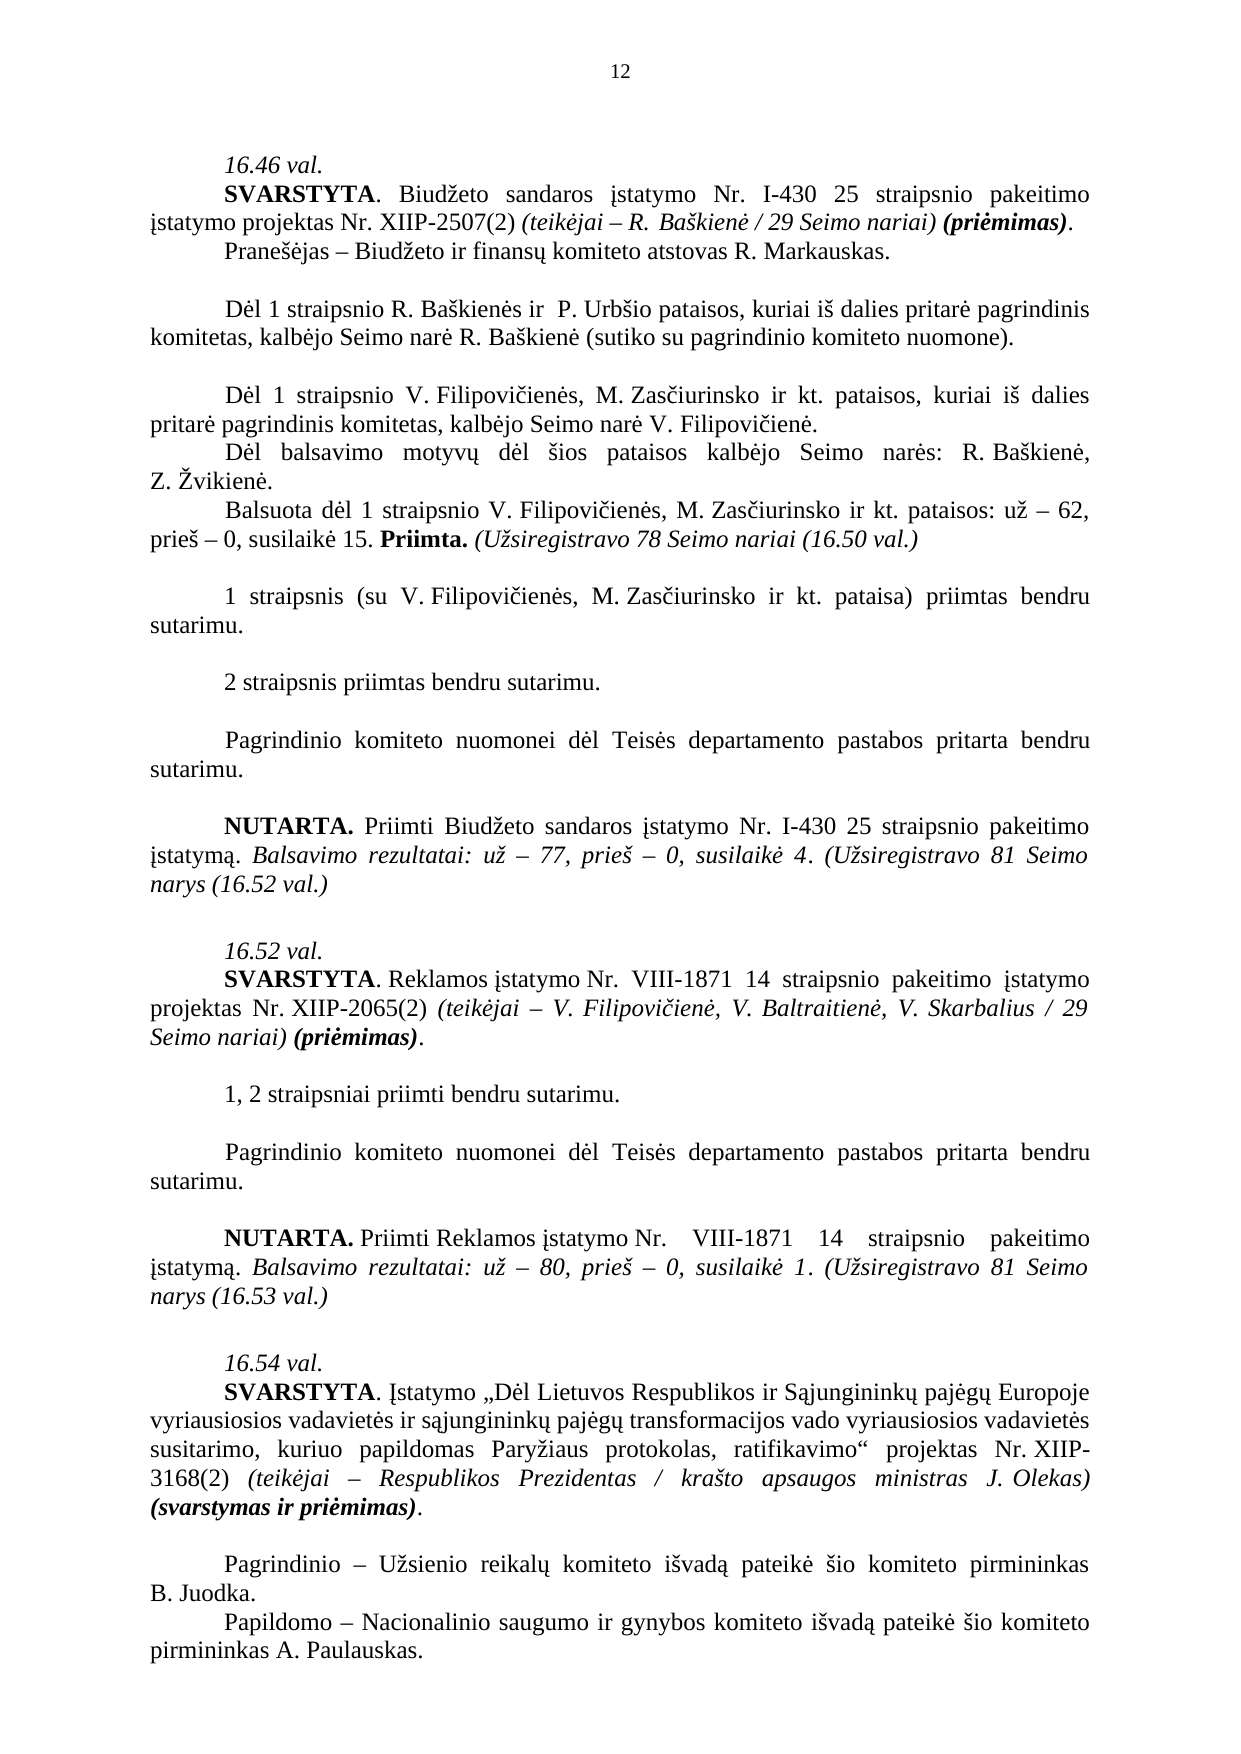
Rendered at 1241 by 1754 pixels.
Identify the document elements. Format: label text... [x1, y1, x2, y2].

text Papildomo – Nacionalinio saugumo ir gynybos komiteto išvadą pateikė šio komiteto pirmininkas A. Paulauskas. [150, 1607, 1090, 1664]
text Pagrindinio komiteto nuomonei dėl Teisės departamento pastabos pritarta bendru sutarimu. [150, 725, 1090, 782]
text 16.52 val. [150, 936, 1090, 964]
text NUTARTA. Priimti Biudžeto sandaros įstatymo Nr. I-430 25 straipsnio pakeitimo įstatymą. Balsavimo rezultatai: už – 77, prieš – 0, susilaikė 4. (Užsiregistravo 81 Seimo narys (16.52 val.) [150, 811, 1090, 897]
text Dėl 1 straipsnio R. Baškienės ir P. Urbšio pataisos, kuriai iš dalies pritarė pagrindinis komitetas, kalbėjo Seimo narė R. Baškienė (sutiko su pagrindinio komiteto nuomone). [150, 294, 1090, 351]
text 16.54 val. [150, 1348, 1090, 1377]
text Pagrindinio – Užsienio reikalų komiteto išvadą pateikė šio komiteto pirmininkas B. Juodka. [150, 1549, 1090, 1607]
text NUTARTA. Priimti Reklamos įstatymo Nr. VIII-1871 14 straipsnio pakeitimo įstatymą. Balsavimo rezultatai: už – 80, prieš – 0, susilaikė 1. (Užsiregistravo 81 Seimo narys (16.53 val.) [150, 1223, 1090, 1309]
text 1, 2 straipsniai priimti bendru sutarimu. [150, 1079, 1090, 1108]
text Dėl 1 straipsnio V. Filipovičienės, M. Zasčiurinsko ir kt. pataisos, kuriai iš dalies pritarė pagrindinis komitetas, kalbėjo Seimo narė V. Filipovičienė. [150, 380, 1090, 437]
text Dėl balsavimo motyvų dėl šios pataisos kalbėjo Seimo narės: R. Baškienė, Z. Žvikienė. [150, 437, 1090, 495]
text SVARSTYTA. Biudžeto sandaros įstatymo Nr. I-430 25 straipsnio pakeitimo įstatymo projektas Nr. XIIP-2507(2) (teikėjai – R. Baškienė / 29 Seimo nariai) (priėmimas). [150, 179, 1090, 236]
text Balsuota dėl 1 straipsnio V. Filipovičienės, M. Zasčiurinsko ir kt. pataisos: už – 62, prieš – 0, susilaikė 15. Priimta. (Užsiregistravo 78 Seimo nariai (16.50 val.) [150, 495, 1090, 552]
text Pagrindinio komiteto nuomonei dėl Teisės departamento pastabos pritarta bendru sutarimu. [150, 1137, 1090, 1194]
text 2 straipsnis priimtas bendru sutarimu. [150, 667, 1090, 696]
text SVARSTYTA. Reklamos įstatymo Nr. VIII-1871 14 straipsnio pakeitimo įstatymo projektas Nr. XIIP-2065(2) (teikėjai – V. Filipovičienė, V. Baltraitienė, V. Skarbalius / 29 Seimo nariai) (priėmimas). [150, 964, 1090, 1051]
text 16.46 val. [150, 150, 1090, 179]
text 1 straipsnis (su V. Filipovičienės, M. Zasčiurinsko ir kt. pataisa) priimtas bendru sutarimu. [150, 581, 1090, 639]
text Pranešėjas – Biudžeto ir finansų komiteto atstovas R. Markauskas. [150, 236, 1090, 265]
text SVARSTYTA. Įstatymo „Dėl Lietuvos Respublikos ir Sąjungininkų pajėgų Europoje vyriausiosios vadavietės ir sąjungininkų pajėgų transformacijos vado vyriausiosios vadavietės susitarimo, kuriuo papildomas Paryžiaus protokolas, ratifikavimo“ projektas Nr. XIIP-3168(2) (teikėjai – Respublikos Prezidentas / krašto apsaugos ministras J. Olekas) (svarstymas ir priėmimas). [150, 1377, 1090, 1520]
